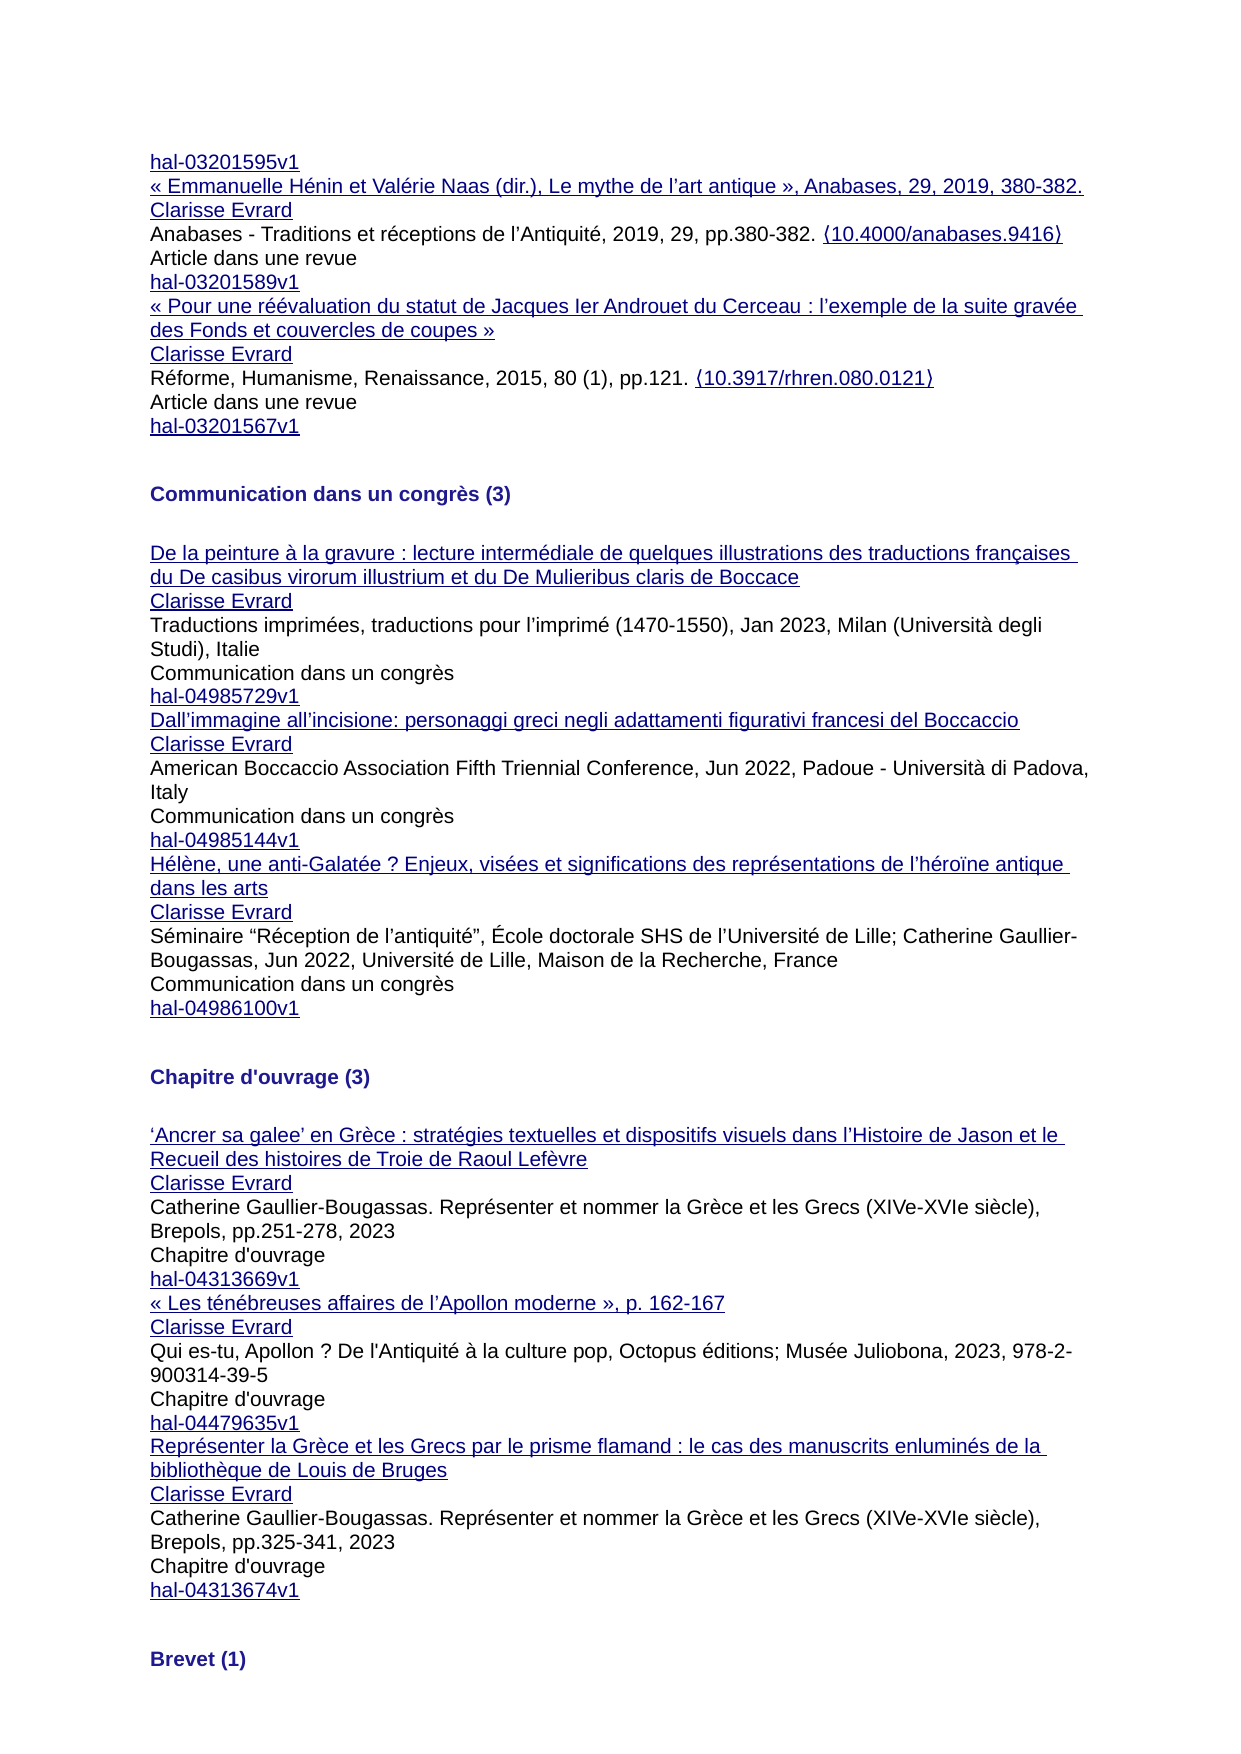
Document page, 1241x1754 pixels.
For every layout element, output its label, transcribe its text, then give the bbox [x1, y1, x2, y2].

table_cell Hélène, une anti-Galatée ? Enjeux, visées et significations des représentations de l’héroïne antique dans les arts Clarisse Evrard Séminaire “Réception de l’antiquité”, École doctorale SHS de l’Université de Lille; Catherine Gaullier-Bougassas, Jun 2022, Université de Lille, Maison de la Recherche, France Communication dans un congrès hal-04986100v1 [150, 852, 1090, 1020]
table_header De la peinture à la gravure : lecture intermédiale de quelques illustrations des traductions françaises du De casibus virorum illustrium et du De Mulieribus claris de Boccace Clarisse Evrard Traductions imprimées, traductions pour l’imprimé (1470-1550), Jan 2023, Milan (Università degli Studi), Italie Communication dans un congrès hal-04985729v1 [150, 541, 1090, 708]
table_cell hal-03201595v1 [150, 150, 1090, 174]
table_cell « Emmanuelle Hénin et Valérie Naas (dir.), Le mythe de l’art antique », Anabases, 29, 2019, 380-382. Clarisse Evrard Anabases - Traditions et réceptions de l’Antiquité, 2019, 29, pp.380-382. ⟨10.4000/anabases.9416⟩ Article dans une revue hal-03201589v1 [150, 174, 1090, 294]
table_cell « Pour une réévaluation du statut de Jacques Ier Androuet du Cerceau : l’exemple de la suite gravée des Fonds et couvercles de coupes » Clarisse Evrard Réforme, Humanisme, Renaissance, 2015, 80 (1), pp.121. ⟨10.3917/rhren.080.0121⟩ Article dans une revue hal-03201567v1 [150, 294, 1090, 437]
subtitle Chapitre d'ouvrage (3) [150, 1064, 1090, 1088]
table_cell Dall’immagine all’incisione: personaggi greci negli adattamenti figurativi francesi del Boccaccio Clarisse Evrard American Boccaccio Association Fifth Triennial Conference, Jun 2022, Padoue - Università di Padova, Italy Communication dans un congrès hal-04985144v1 [150, 708, 1090, 852]
subtitle Brevet (1) [150, 1647, 1090, 1671]
table_cell « Les ténébreuses affaires de l’Apollon moderne », p. 162-167 Clarisse Evrard Qui es-tu, Apollon ? De l'Antiquité à la culture pop, Octopus éditions; Musée Juliobona, 2023, 978-2-900314-39-5 Chapitre d'ouvrage hal-04479635v1 [150, 1291, 1090, 1434]
table_cell Représenter la Grèce et les Grecs par le prisme flamand : le cas des manuscrits enluminés de la bibliothèque de Louis de Bruges Clarisse Evrard Catherine Gaullier-Bougassas. Représenter et nommer la Grèce et les Grecs (XIVe-XVIe siècle), Brepols, pp.325-341, 2023 Chapitre d'ouvrage hal-04313674v1 [150, 1434, 1090, 1602]
subtitle Communication dans un congrès (3) [150, 482, 1090, 506]
table_header ‘Ancrer sa galee’ en Grèce : stratégies textuelles et dispositifs visuels dans l’Histoire de Jason et le Recueil des histoires de Troie de Raoul Lefèvre Clarisse Evrard Catherine Gaullier-Bougassas. Représenter et nommer la Grèce et les Grecs (XIVe-XVIe siècle), Brepols, pp.251-278, 2023 Chapitre d'ouvrage hal-04313669v1 [150, 1123, 1090, 1291]
